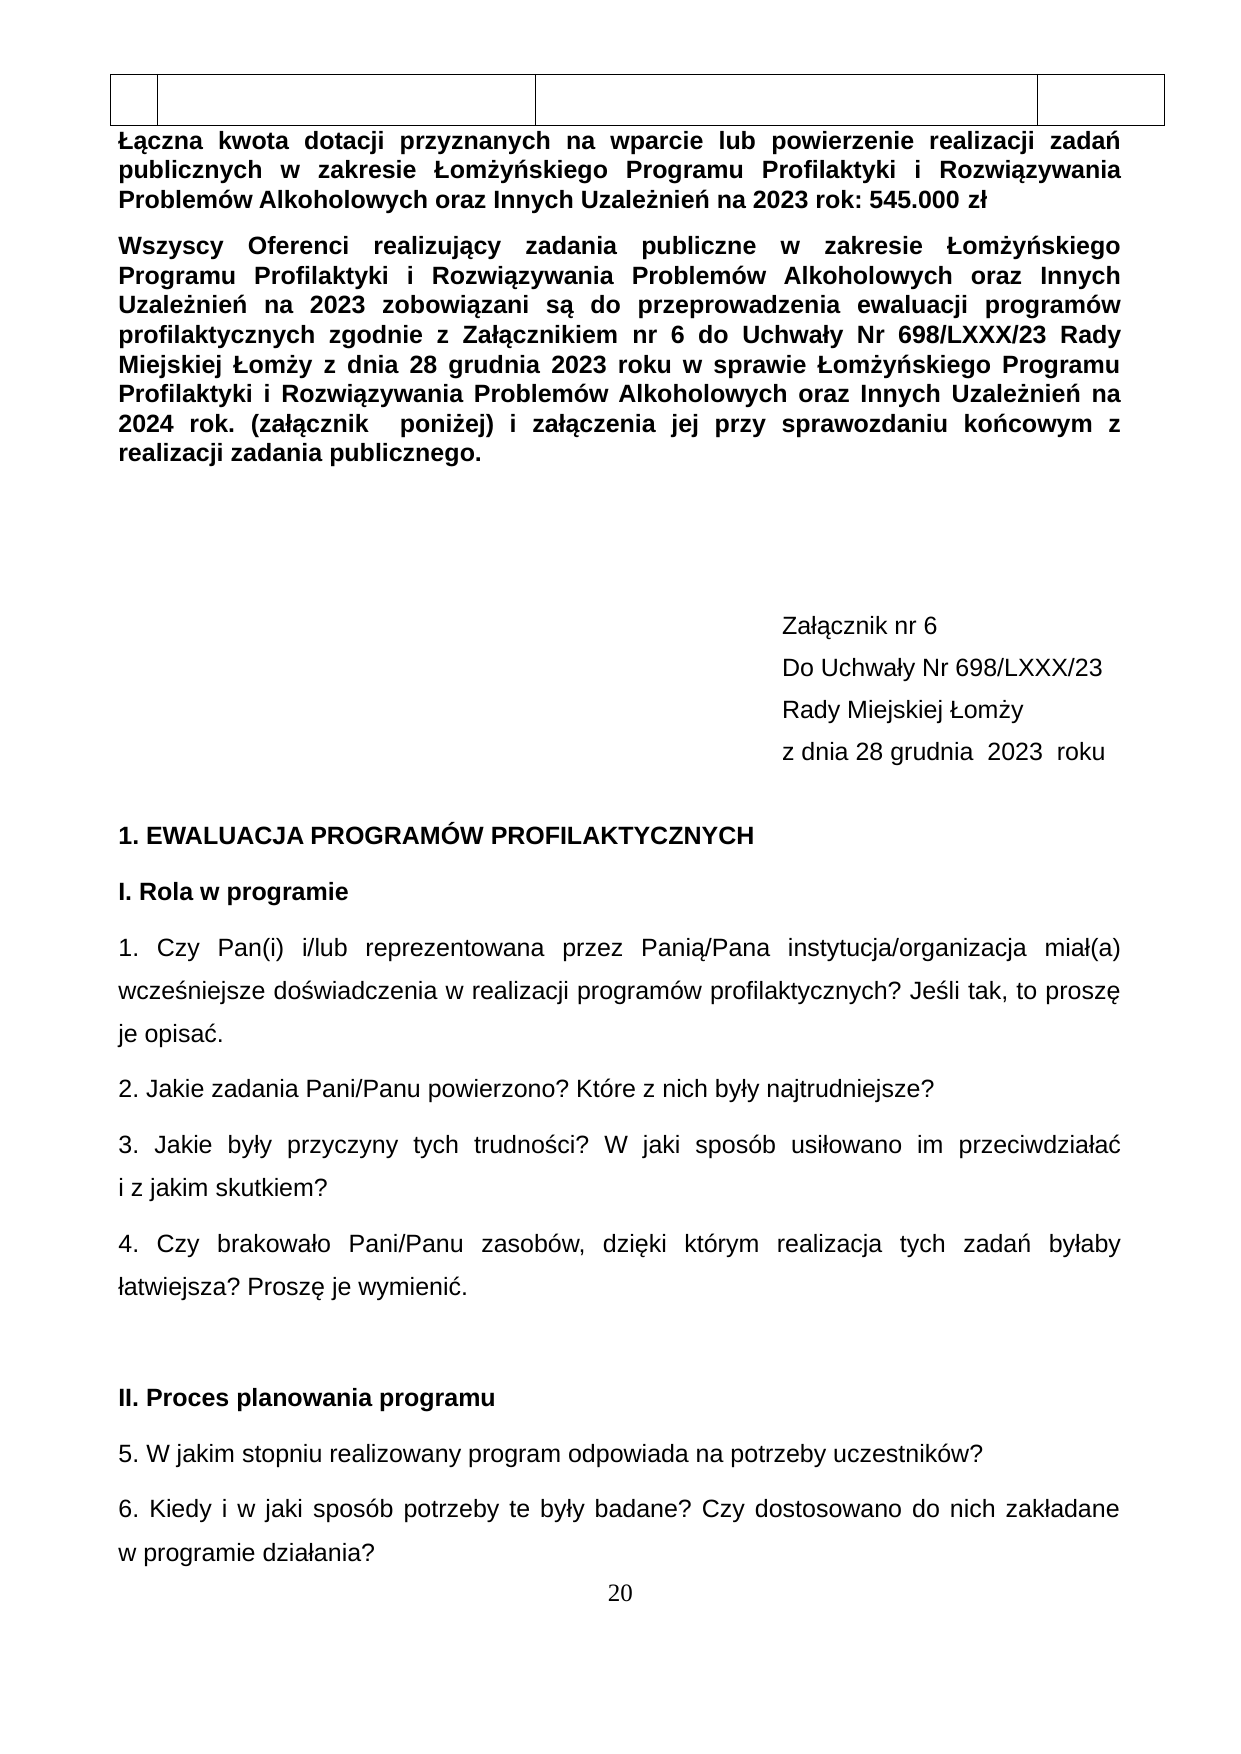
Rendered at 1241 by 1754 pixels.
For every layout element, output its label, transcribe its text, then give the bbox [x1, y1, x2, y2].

text z dnia 28 grudnia 2023 roku [118, 737, 1122, 766]
text Rady Miejskiej Łomży [118, 695, 1122, 724]
text Wszyscy Oferenci realizujący zadania publiczne w zakresie Łomżyńskiego Programu Profilaktyki i Rozwiązywania Problemów Alkoholowych oraz Innych Uzależnień na 2023 zobowiązani są do przeprowadzenia ewaluacji programów profilaktycznych zgodnie z Załącznikiem nr 6 do Uchwały Nr 698/LXXX/23 Rady Miejskiej Łomży z dnia 28 grudnia 2023 roku w sprawie Łomżyńskiego Programu Profilaktyki i Rozwiązywania Problemów Alkoholowych oraz Innych Uzależnień na 2024 rok. (załącznik poniżej) i załączenia jej przy sprawozdaniu końcowym z realizacji zadania publicznego. [118, 231, 1122, 467]
subtitle II. Proces planowania programu [118, 1383, 1122, 1412]
text 1. EWALUACJA PROGRAMÓW PROFILAKTYCZNYCH [118, 821, 1122, 850]
text Załącznik nr 6 [118, 611, 1122, 639]
subtitle I. Rola w programie [118, 877, 1122, 906]
table_cell [111, 75, 157, 125]
text Łączna kwota dotacji przyznanych na wparcie lub powierzenie realizacji zadań publicznych w zakresie Łomżyńskiego Programu Profilaktyki i Rozwiązywania Problemów Alkoholowych oraz Innych Uzależnień na 2023 rok: 545.000 zł [118, 126, 1122, 214]
text 1. Czy Pan(i) i/lub reprezentowana przez Panią/Pana instytucja/organizacja miał(a) wcześniejsze doświadczenia w realizacji programów profilaktycznych? Jeśli tak, to proszę je opisać. [118, 932, 1122, 1047]
text 2. Jakie zadania Pani/Panu powierzono? Które z nich były najtrudniejsze? [118, 1074, 1122, 1103]
text 5. W jakim stopniu realizowany program odpowiada na potrzeby uczestników? [118, 1439, 1122, 1467]
table_cell [158, 75, 535, 125]
text 3. Jakie były przyczyny tych trudności? W jaki sposób usiłowano im przeciwdziałać i z jakim skutkiem? [118, 1130, 1122, 1202]
table_cell [536, 75, 1037, 125]
text 6. Kiedy i w jaki sposób potrzeby te były badane? Czy dostosowano do nich zakładane w programie działania? [118, 1494, 1122, 1566]
text Do Uchwały Nr 698/LXXX/23 [118, 653, 1122, 682]
text 4. Czy brakowało Pani/Panu zasobów, dzięki którym realizacja tych zadań byłaby łatwiejsza? Proszę je wymienić. [118, 1229, 1122, 1301]
table_cell [1038, 75, 1164, 125]
